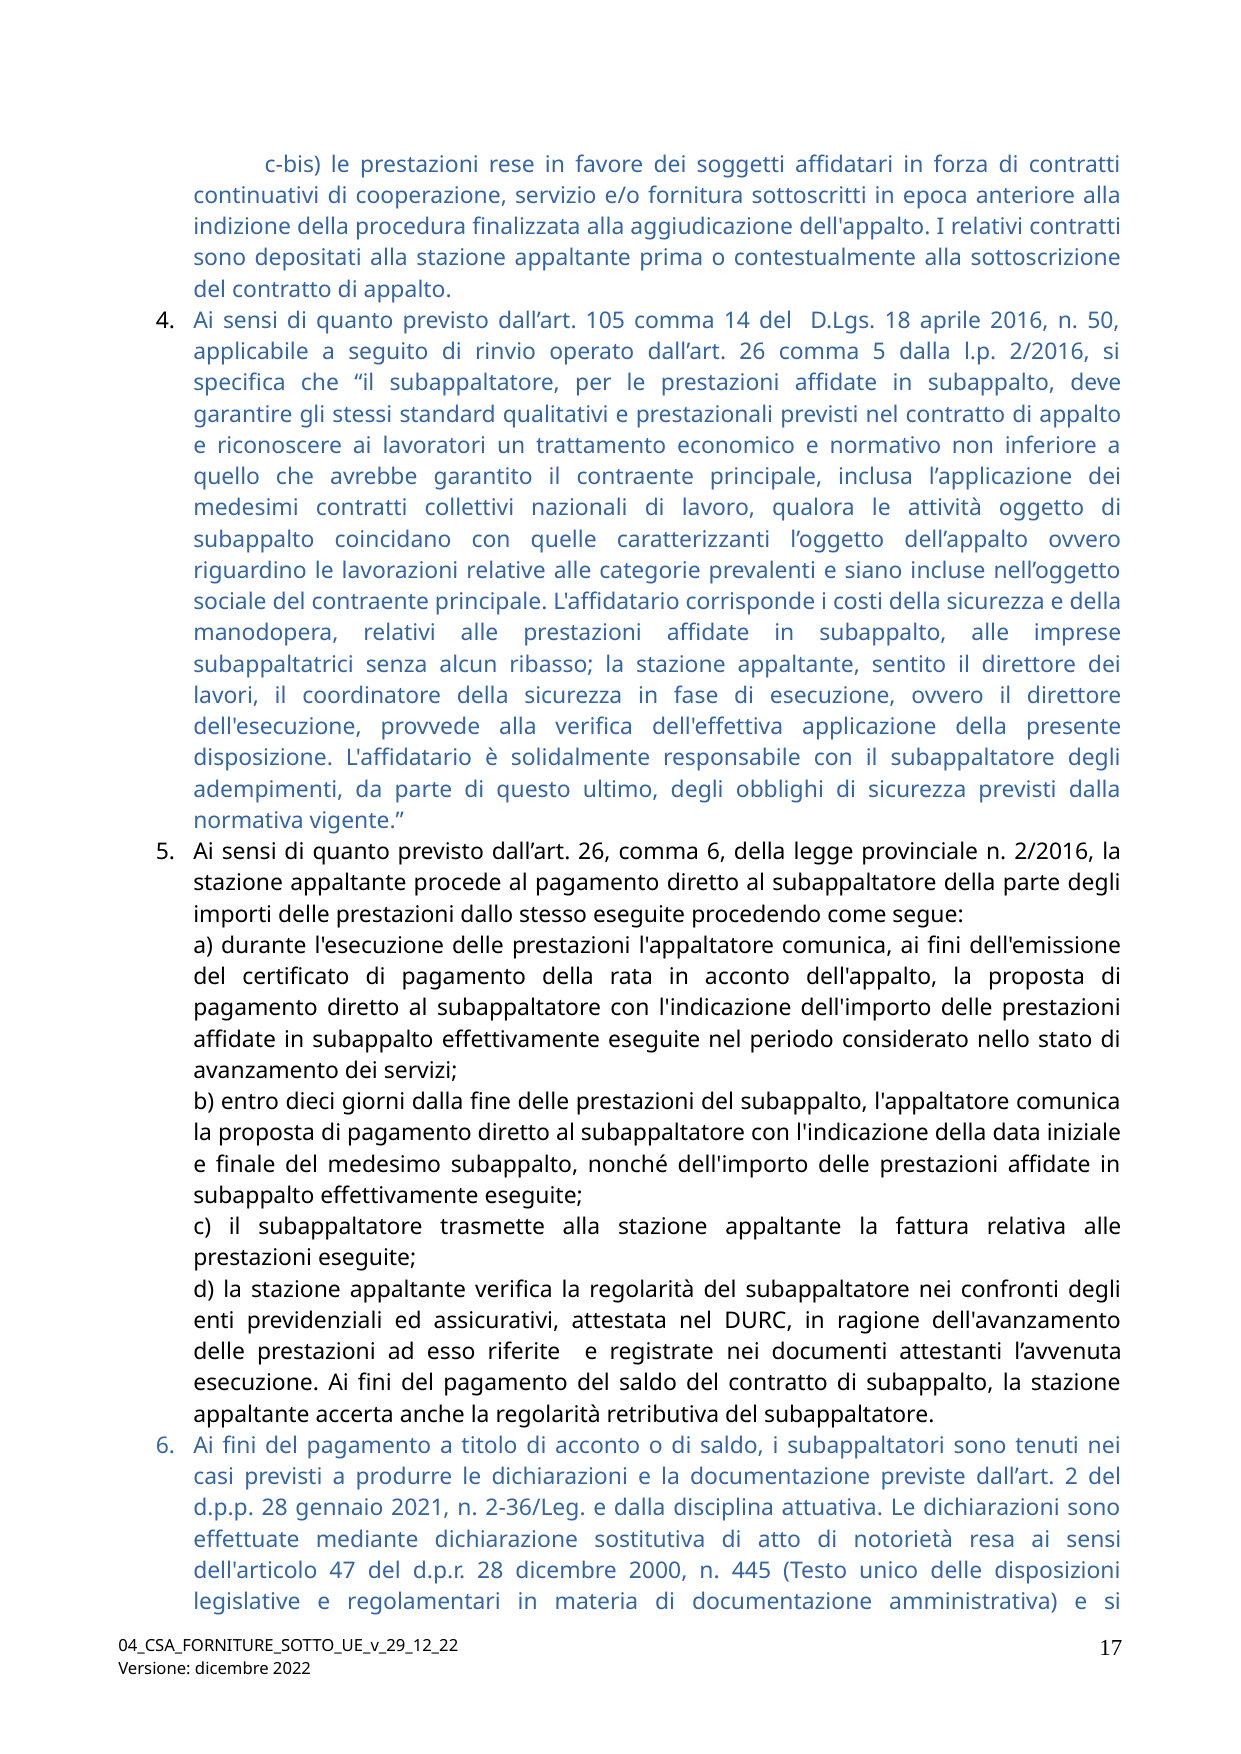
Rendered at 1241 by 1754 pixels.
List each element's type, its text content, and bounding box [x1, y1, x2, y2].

list Ai sensi di quanto previsto dall’art. 105 comma 14 del D.Lgs. 18 aprile 2016, n. 50, applicabile a seguito di rinvio operato dall’art. 26 comma 5 dalla l.p. 2/2016, si specifica che “il subappaltatore, per le prestazioni affidate in subappalto, deve garantire gli stessi standard qualitativi e prestazionali previsti nel contratto di appalto e riconoscere ai lavoratori un trattamento economico e normativo non inferiore a quello che avrebbe garantito il contraente principale, inclusa l’applicazione dei medesimi contratti collettivi nazionali di lavoro, qualora le attività oggetto di subappalto coincidano con quelle caratterizzanti l’oggetto dell’appalto ovvero riguardino le lavorazioni relative alle categorie prevalenti e siano incluse nell’oggetto sociale del contraente principale. L'affidatario corrisponde i costi della sicurezza e della manodopera, relativi alle prestazioni affidate in subappalto, alle imprese subappaltatrici senza alcun ribasso; la stazione appaltante, sentito il direttore dei lavori, il coordinatore della sicurezza in fase di esecuzione, ovvero il direttore dell'esecuzione, provvede alla verifica dell'effettiva applicazione della presente disposizione. L'affidatario è solidalmente responsabile con il subappaltatore degli adempimenti, da parte di questo ultimo, degli obblighi di sicurezza previsti dalla normativa vigente.” [156, 304, 1122, 835]
list a) durante l'esecuzione delle prestazioni l'appaltatore comunica, ai fini dell'emissione del certificato di pagamento della rata in acconto dell'appalto, la proposta di pagamento diretto al subappaltatore con l'indicazione dell'importo delle prestazioni affidate in subappalto effettivamente eseguite nel periodo considerato nello stato di avanzamento dei servizi; [156, 929, 1122, 1085]
list c) il subappaltatore trasmette alla stazione appaltante la fattura relativa alle prestazioni eseguite; [156, 1210, 1122, 1273]
list Ai sensi di quanto previsto dall’art. 26, comma 6, della legge provinciale n. 2/2016, la stazione appaltante procede al pagamento diretto al subappaltatore della parte degli importi delle prestazioni dallo stesso eseguite procedendo come segue: [156, 835, 1122, 929]
list Ai fini del pagamento a titolo di acconto o di saldo, i subappaltatori sono tenuti nei casi previsti a produrre le dichiarazioni e la documentazione previste dall’art. 2 del d.p.p. 28 gennaio 2021, n. 2-36/Leg. e dalla disciplina attuativa. Le dichiarazioni sono effettuate mediante dichiarazione sostitutiva di atto di notorietà resa ai sensi dell'articolo 47 del d.p.r. 28 dicembre 2000, n. 445 (Testo unico delle disposizioni legislative e regolamentari in materia di documentazione amministrativa) e si [156, 1429, 1122, 1616]
list c-bis) le prestazioni rese in favore dei soggetti affidatari in forza di contratti continuativi di cooperazione, servizio e/o fornitura sottoscritti in epoca anteriore alla indizione della procedura finalizzata alla aggiudicazione dell'appalto. I relativi contratti sono depositati alla stazione appaltante prima o contestualmente alla sottoscrizione del contratto di appalto. [156, 148, 1122, 304]
list d) la stazione appaltante verifica la regolarità del subappaltatore nei confronti degli enti previdenziali ed assicurativi, attestata nel DURC, in ragione dell'avanzamento delle prestazioni ad esso riferite e registrate nei documenti attestanti l’avvenuta esecuzione. Ai fini del pagamento del saldo del contratto di subappalto, la stazione appaltante accerta anche la regolarità retributiva del subappaltatore. [156, 1273, 1122, 1429]
list b) entro dieci giorni dalla fine delle prestazioni del subappalto, l'appaltatore comunica la proposta di pagamento diretto al subappaltatore con l'indicazione della data iniziale e finale del medesimo subappalto, nonché dell'importo delle prestazioni affidate in subappalto effettivamente eseguite; [156, 1085, 1122, 1210]
